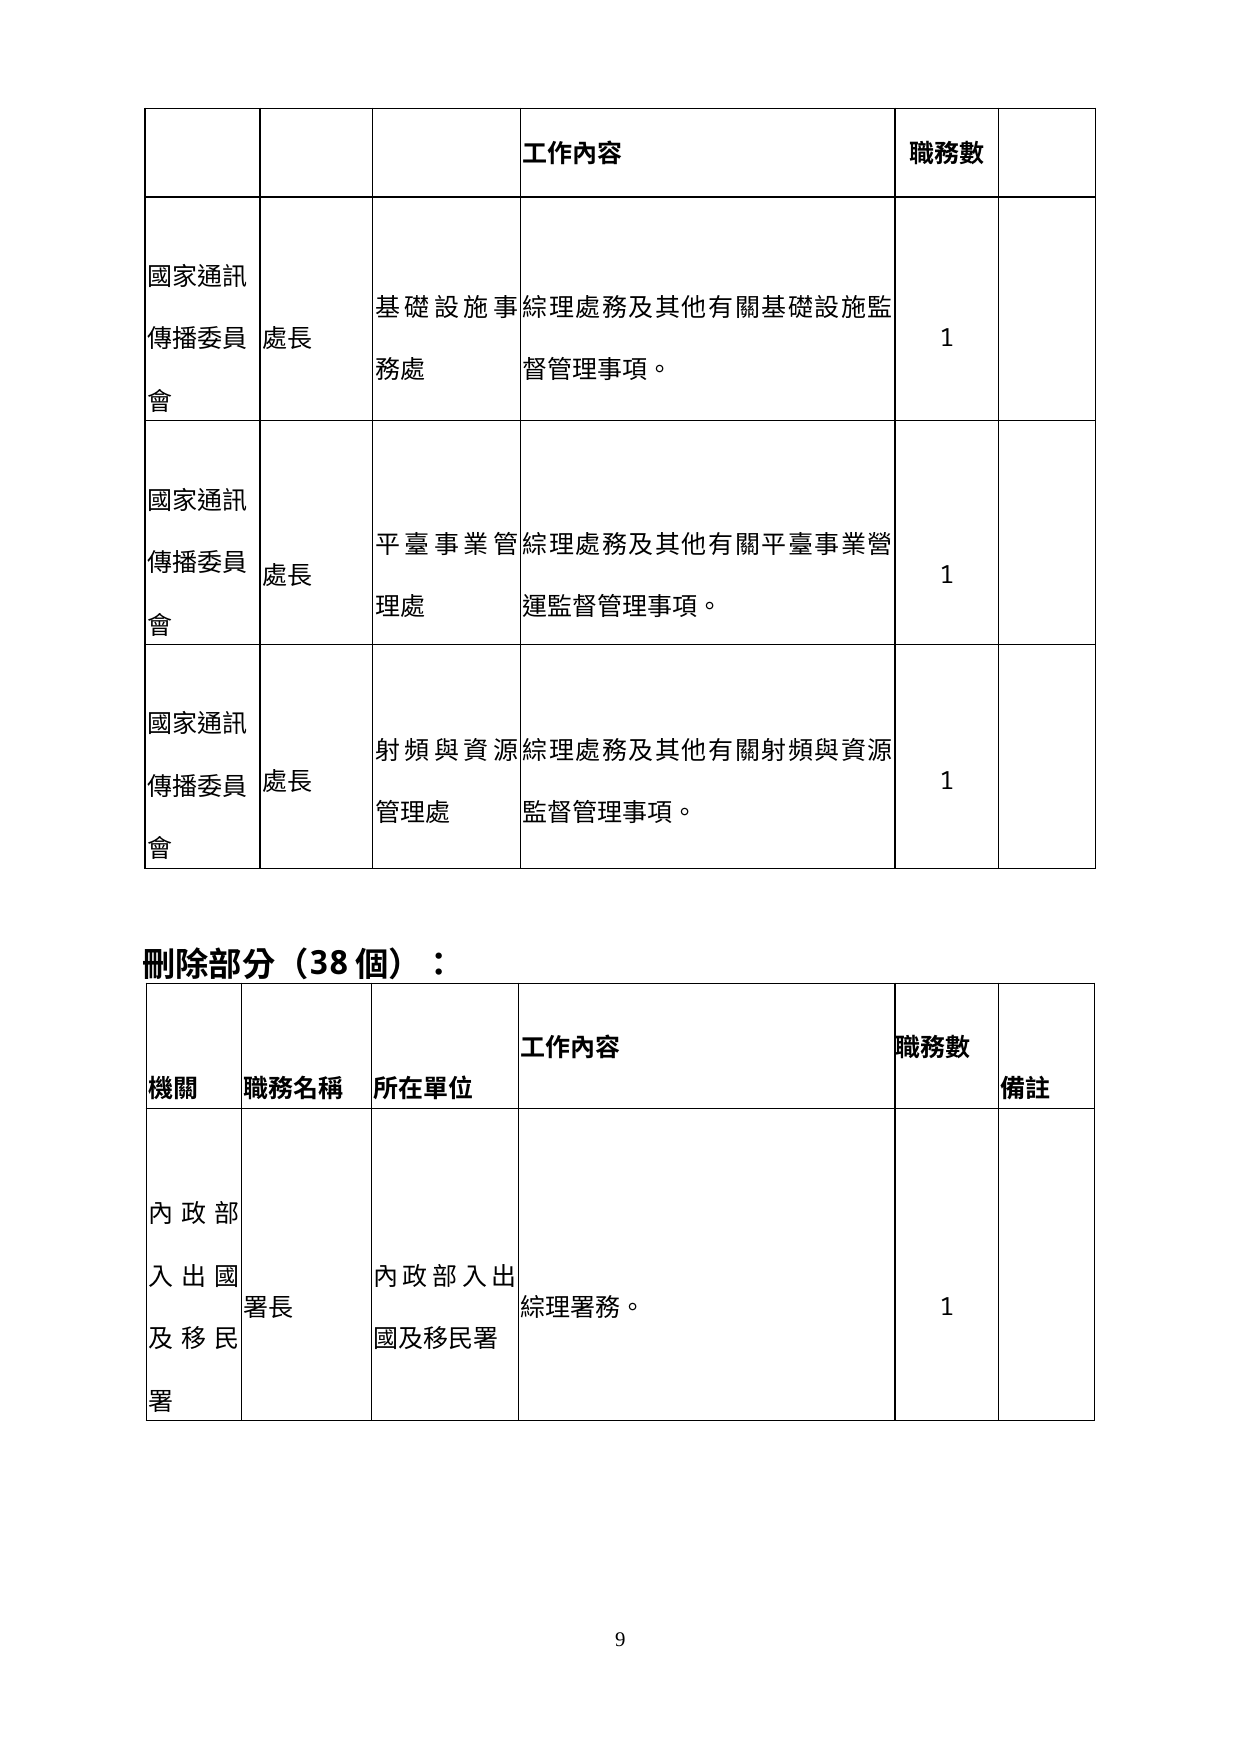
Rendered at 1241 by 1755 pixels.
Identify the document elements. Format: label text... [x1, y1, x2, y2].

table_cell 1 [896, 1109, 998, 1420]
table_header 職務數 [896, 109, 998, 196]
table_cell 國家通訊傳播委員會 [146, 198, 259, 420]
table_cell 基礎設施事務處 [373, 198, 520, 420]
table_header 所在單位 [372, 984, 518, 1108]
table_cell [999, 421, 1095, 644]
table_cell 處長 [261, 645, 372, 868]
table_header [146, 109, 259, 196]
table_cell 國家通訊傳播委員會 [146, 421, 259, 644]
table_cell 內政部入出國及移民署 [372, 1109, 518, 1420]
table_header 工作內容 [521, 109, 894, 196]
table_cell 署長 [242, 1109, 371, 1420]
table_cell 綜理署務。 [519, 1109, 894, 1420]
table_cell 綜理處務及其他有關射頻與資源監督管理事項。 [521, 645, 894, 868]
table_cell 1 [896, 421, 998, 644]
table_cell 平臺事業管理處 [373, 421, 520, 644]
table_cell 射頻與資源管理處 [373, 645, 520, 868]
text 刪除部分（38個）： [142, 920, 1098, 983]
table_header [999, 109, 1095, 196]
table_cell 1 [896, 645, 998, 868]
table_header 工作內容 [519, 984, 894, 1108]
table_cell 內政部入出國及移民署 [147, 1109, 241, 1420]
table_header 機關 [147, 984, 241, 1108]
table_cell 綜理處務及其他有關平臺事業營運監督管理事項。 [521, 421, 894, 644]
table_cell 1 [896, 198, 998, 420]
table_header [261, 109, 372, 196]
table_cell 國家通訊傳播委員會 [146, 645, 259, 868]
table_cell [999, 645, 1095, 868]
table_cell 處長 [261, 421, 372, 644]
table_header 職務名稱 [242, 984, 371, 1108]
table_cell [999, 198, 1095, 420]
table_cell 處長 [261, 198, 372, 420]
table_cell [999, 1109, 1094, 1420]
table_cell 綜理處務及其他有關基礎設施監督管理事項。 [521, 198, 894, 420]
table_header 職務數 [896, 984, 998, 1108]
table_header [373, 109, 520, 196]
table_header 備註 [999, 984, 1094, 1108]
